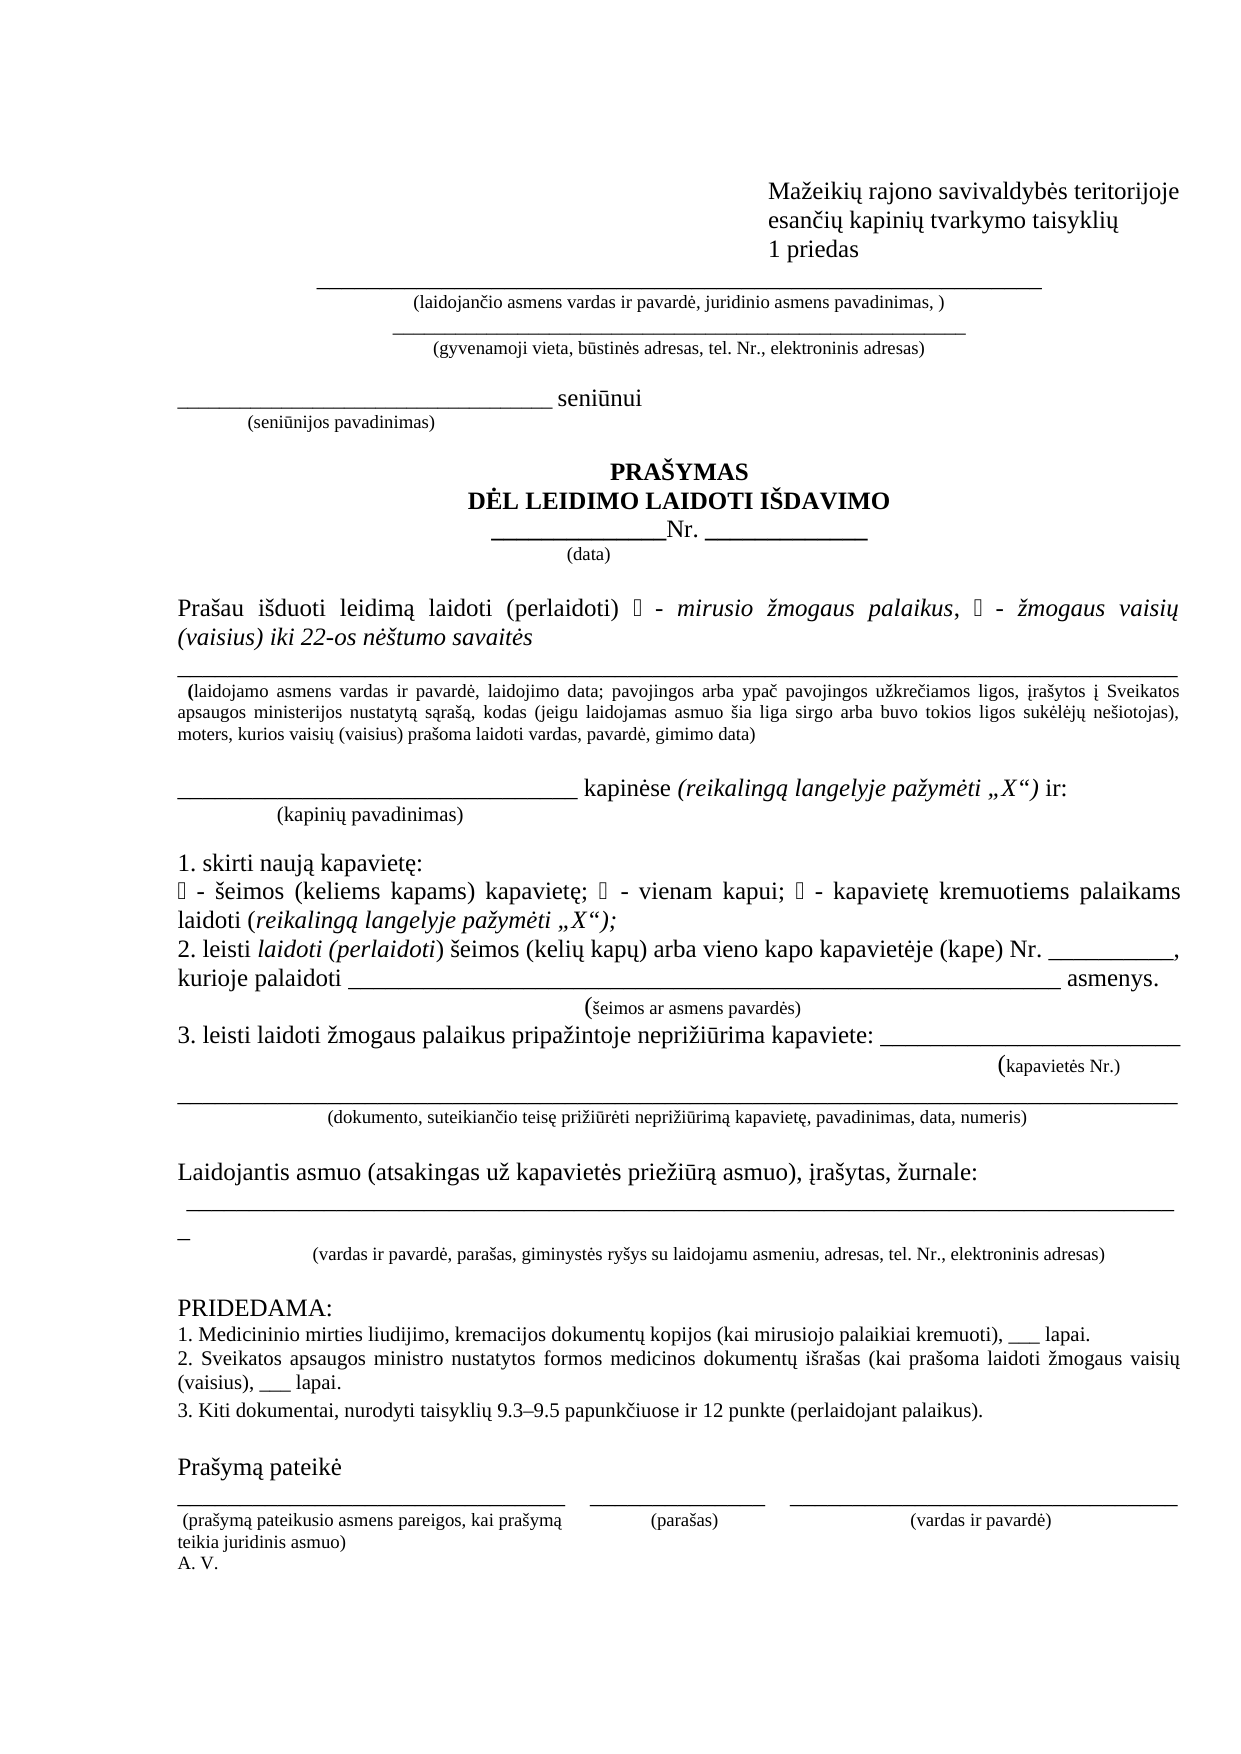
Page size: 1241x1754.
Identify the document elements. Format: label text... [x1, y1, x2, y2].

text A. V. [177, 1552, 1181, 1574]
text (data) [177, 543, 1181, 565]
text (kapinių pavadinimas) [177, 802, 1181, 826]
text Prašau išduoti leidimą laidoti (perlaidoti) - mirusio žmogaus palaikus, - žmogaus vaisių (vaisius) iki 22-os nėštumo savaitės [177, 593, 1181, 651]
text __________________________________________________________ [177, 263, 1181, 291]
text kurioje palaidoti _________________________________________________________ asmenys. [177, 963, 1181, 991]
text ______________Nr. _____________ [177, 514, 1181, 543]
text (prašymą pateikusio asmens pareigos, kai prašymą (parašas) (vardas ir pavardė) [177, 1509, 1181, 1531]
text Mažeikių rajono savivaldybės teritorijoje esančių kapinių tvarkymo taisyklių [768, 176, 1181, 234]
text 2. Sveikatos apsaugos ministro nustatytos formos medicinos dokumentų išrašas (kai prašoma laidoti žmogaus vaisių (vaisius), ___ lapai. [177, 1346, 1181, 1394]
text DĖL LEIDIMO LAIDOTI IŠDAVIMO [177, 486, 1181, 514]
text 2. leisti laidoti (perlaidoti) šeimos (kelių kapų) arba vieno kapo kapavietėje (kape) Nr. __________, [177, 934, 1181, 963]
text (laidojamo asmens vardas ir pavardė, laidojimo data; pavojingos arba ypač pavojingos užkrečiamos ligos, įrašytos į Sveikatos apsaugos ministerijos nustatytą sąrašą, kodas (jeigu laidojamas asmuo šia liga sirgo arba buvo tokios ligos sukėlėjų nešiotojas), moters, kurios vaisių (vaisius) prašoma laidoti vardas, pavardė, gimimo data) [177, 680, 1181, 744]
text ____________________________________ seniūnui [177, 383, 1181, 411]
text teikia juridinis asmuo) [177, 1531, 1181, 1552]
text ________________________________ kapinėse (reikalingą langelyje pažymėti „X“) ir: [177, 773, 1181, 802]
text ________________________________________________________________________________ [177, 651, 1181, 680]
text (laidojančio asmens vardas ir pavardė, juridinio asmens pavadinimas, ) [177, 291, 1181, 313]
text Laidojantis asmuo (atsakingas už kapavietės priežiūrą asmuo), įrašytas, žurnale: [177, 1157, 1181, 1185]
text Prašymą pateikė [177, 1452, 1181, 1480]
text (gyvenamoji vieta, būstinės adresas, tel. Nr., elektroninis adresas) [177, 337, 1181, 358]
text 1. Medicininio mirties liudijimo, kremacijos dokumentų kopijos (kai mirusiojo palaikiai kremuoti), ___ lapai. [177, 1322, 1181, 1346]
text 3. leisti laidoti žmogaus palaikus pripažintoje neprižiūrima kapaviete: ________________________ [177, 1020, 1181, 1049]
text 1 priedas [768, 234, 1181, 263]
text PRAŠYMAS [177, 457, 1181, 486]
text  - šeimos (keliems kapams) kapavietę; - vienam kapui;  - kapavietę kremuotiems palaikams laidoti (reikalingą langelyje pažymėti „X“); [177, 876, 1181, 934]
text (seniūnijos pavadinimas) [177, 411, 1181, 433]
text ________________________________________________________________________________ [177, 1078, 1181, 1106]
text (dokumento, suteikiančio teisę prižiūrėti neprižiūrimą kapavietę, pavadinimas, data, numeris) [252, 1106, 1181, 1128]
text (šeimos ar asmens pavardės) [177, 991, 1181, 1020]
text ________________________________________________________________________________ [177, 1185, 1181, 1243]
text 3. Kiti dokumentai, nurodyti taisyklių 9.3–9.5 papunkčiuose ir 12 punkte (perlaidojant palaikus). [177, 1394, 1181, 1423]
text _______________________________________________________ [177, 313, 1181, 337]
text PRIDEDAMA: [177, 1293, 1181, 1322]
text _______________________________ ______________ _______________________________ [177, 1480, 1181, 1509]
text (vardas ir pavardė, parašas, giminystės ryšys su laidojamu asmeniu, adresas, tel. Nr., elektroninis adresas) [312, 1243, 1181, 1264]
text 1. skirti naują kapavietę: [177, 848, 1181, 876]
text (kapavietės Nr.) [177, 1049, 1181, 1078]
